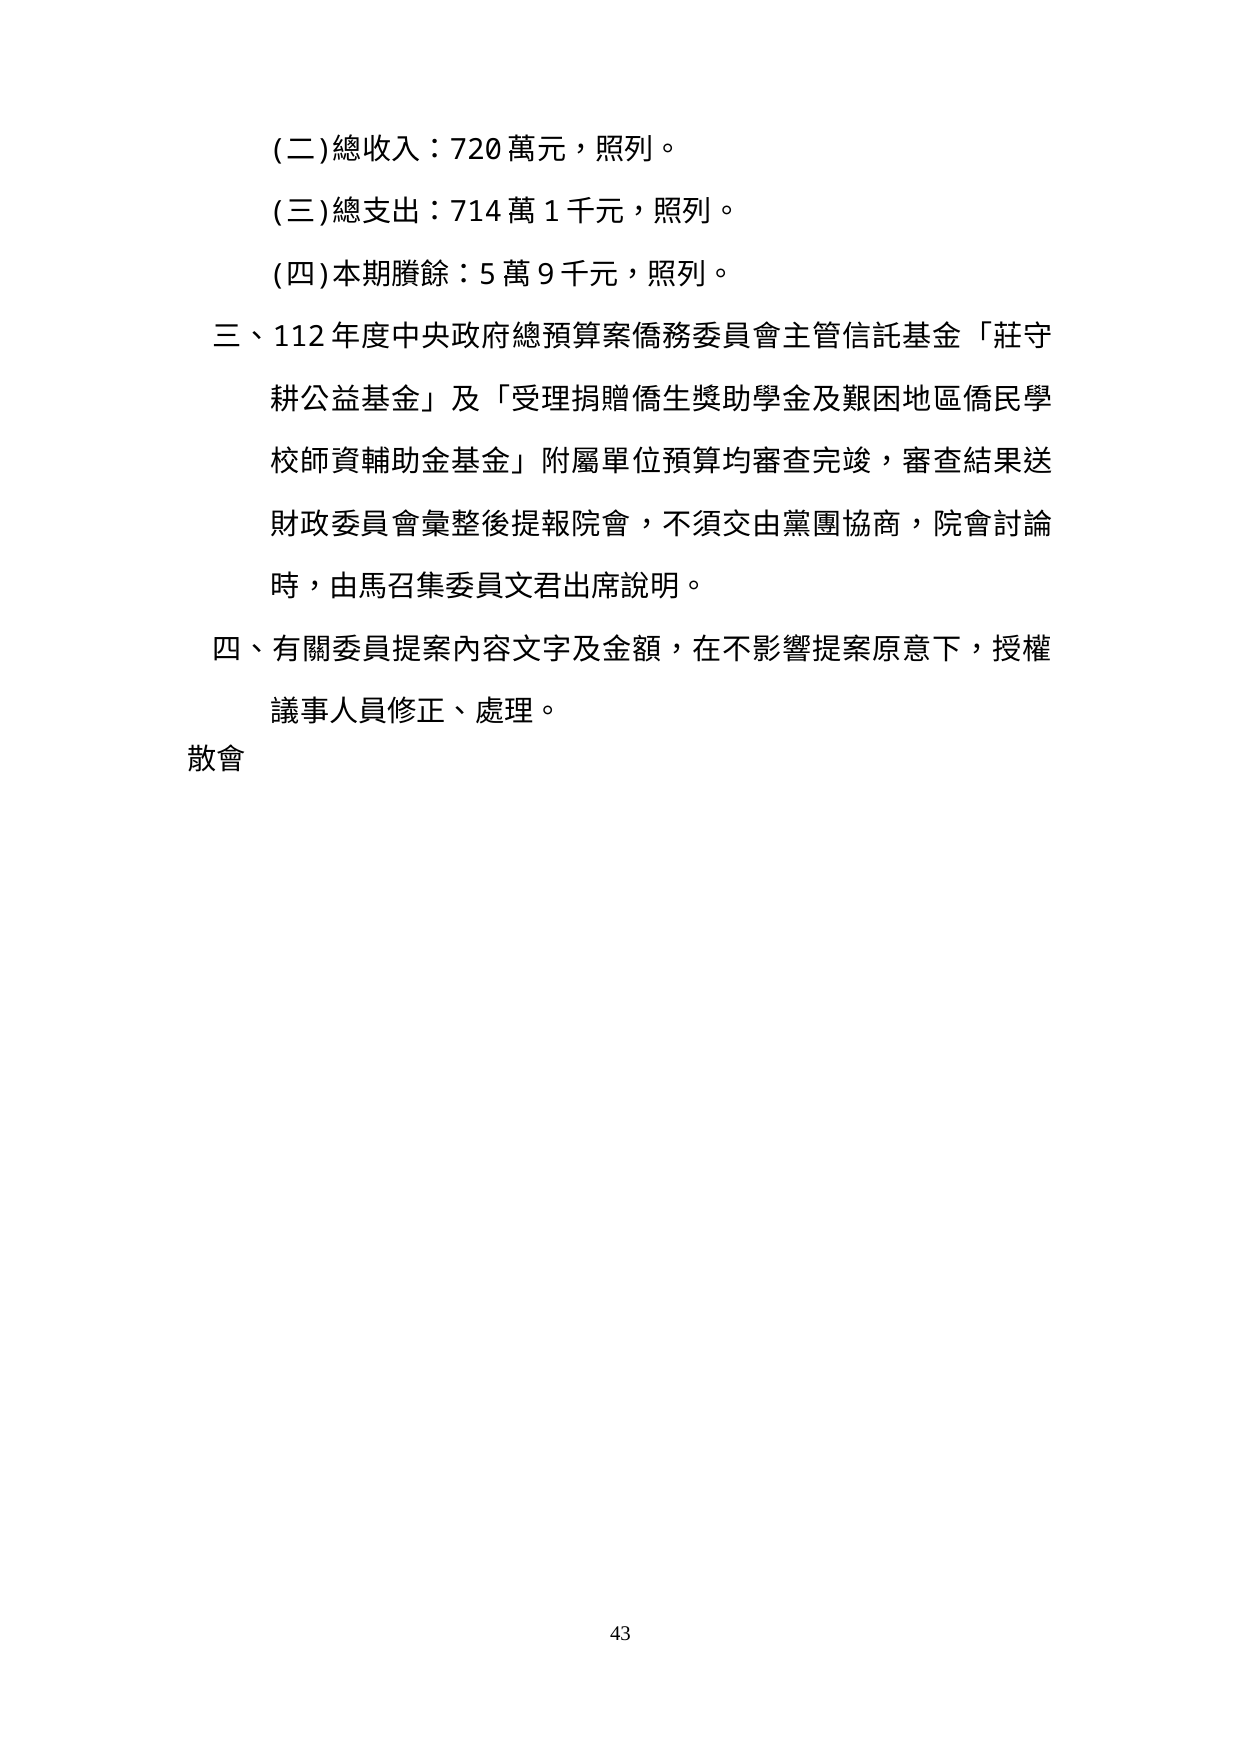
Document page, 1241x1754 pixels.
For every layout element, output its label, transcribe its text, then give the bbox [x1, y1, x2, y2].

text 三、112年度中央政府總預算案僑務委員會主管信託基金「莊守耕公益基金」及「受理捐贈僑生獎助學金及艱困地區僑民學校師資輔助金基金」附屬單位預算均審查完竣，審查結果送財政委員會彙整後提報院會，不須交由黨團協商，院會討論時，由馬召集委員文君出席說明。 [212, 292, 1053, 605]
text 散會 [187, 730, 1053, 780]
text (二)總收入：720萬元，照列。 [268, 105, 1053, 167]
text 四、有關委員提案內容文字及金額，在不影響提案原意下，授權議事人員修正、處理。 [212, 605, 1053, 730]
text (三)總支出：714萬1千元，照列。 [268, 167, 1053, 230]
text (四)本期賸餘：5萬9千元，照列。 [268, 230, 1053, 292]
